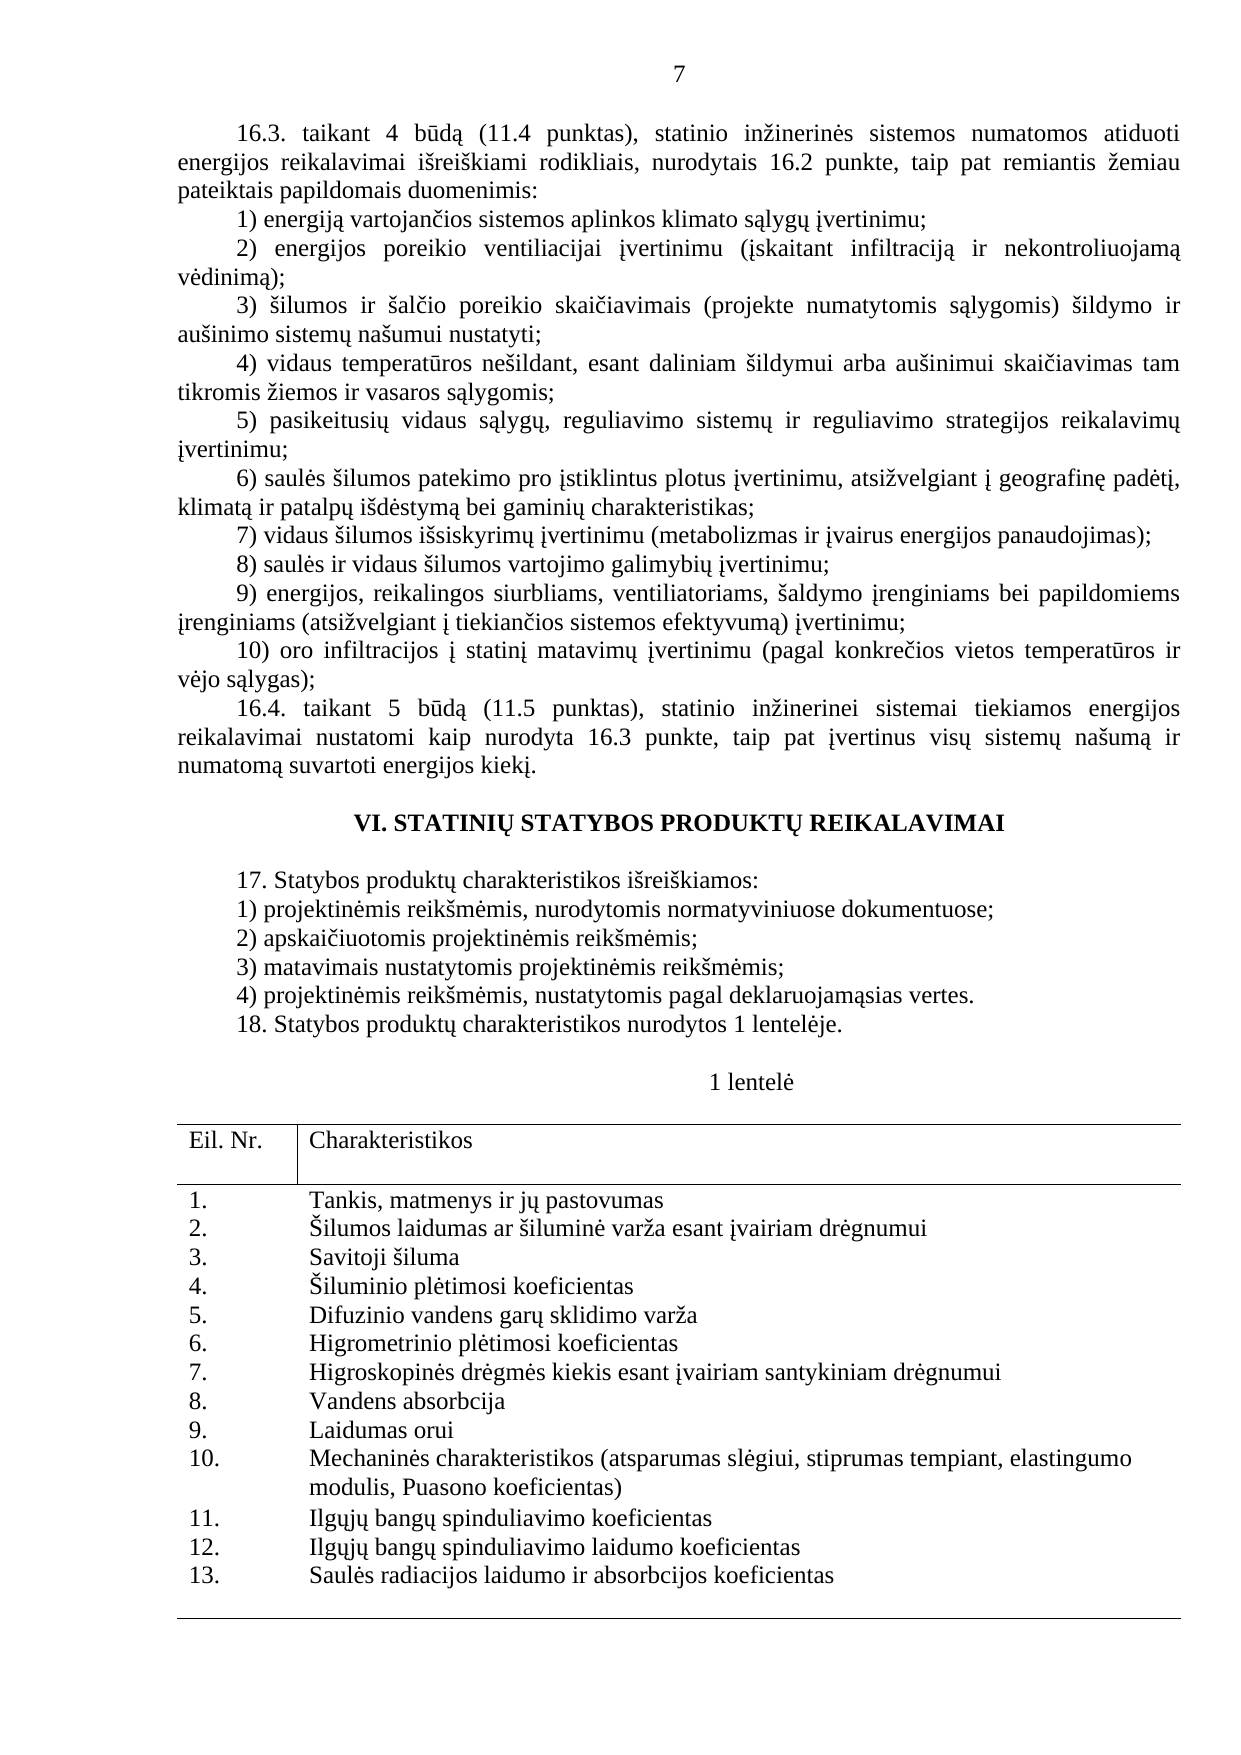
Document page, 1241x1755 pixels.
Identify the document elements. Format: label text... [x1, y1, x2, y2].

text 16.3. taikant 4 būdą (11.4 punktas), statinio inžinerinės sistemos numatomos atiduoti energijos reikalavimai išreiškiami rodikliais, nurodytais 16.2 punkte, taip pat remiantis žemiau pateiktais papildomais duomenimis: [177, 118, 1181, 204]
table_cell 11. [177, 1503, 298, 1532]
table_cell [298, 1589, 1181, 1618]
table_cell [177, 1589, 298, 1618]
table_cell Ilgųjų bangų spinduliavimo koeficientas [298, 1503, 1181, 1532]
text 1) projektinėmis reikšmėmis, nurodytomis normatyviniuose dokumentuose; [177, 894, 1181, 923]
text 4) vidaus temperatūros nešildant, esant daliniam šildymui arba aušinimui skaičiavimas tam tikromis žiemos ir vasaros sąlygomis; [177, 348, 1181, 406]
table_cell 7. [177, 1357, 298, 1386]
table_cell Mechaninės charakteristikos (atsparumas slėgiui, stiprumas tempiant, elastingumo modulis, Puasono koeficientas) [298, 1444, 1181, 1503]
text 2) energijos poreikio ventiliacijai įvertinimu (įskaitant infiltraciją ir nekontroliuojamą vėdinimą); [177, 233, 1181, 291]
table_cell Difuzinio vandens garų sklidimo varža [298, 1300, 1181, 1328]
table_cell 5. [177, 1300, 298, 1328]
table_cell Higroskopinės drėgmės kiekis esant įvairiam santykiniam drėgnumui [298, 1357, 1181, 1386]
text 1) energiją vartojančios sistemos aplinkos klimato sąlygų įvertinimu; [177, 204, 1181, 233]
text 2) apskaičiuotomis projektinėmis reikšmėmis; [177, 923, 1181, 952]
text 5) pasikeitusių vidaus sąlygų, reguliavimo sistemų ir reguliavimo strategijos reikalavimų įvertinimu; [177, 406, 1181, 463]
text 4) projektinėmis reikšmėmis, nustatytomis pagal deklaruojamąsias vertes. [177, 981, 1181, 1009]
table_cell 2. [177, 1214, 298, 1242]
table_header Charakteristikos [298, 1125, 1181, 1184]
table_cell Vandens absorbcija [298, 1386, 1181, 1415]
table_cell 8. [177, 1386, 298, 1415]
text 16.4. taikant 5 būdą (11.5 punktas), statinio inžinerinei sistemai tiekiamos energijos reikalavimai nustatomi kaip nurodyta 16.3 punkte, taip pat įvertinus visų sistemų našumą ir numatomą suvartoti energijos kiekį. [177, 693, 1181, 779]
table_cell Tankis, matmenys ir jų pastovumas [298, 1185, 1181, 1213]
table_cell Šiluminio plėtimosi koeficientas [298, 1271, 1181, 1300]
table_cell 1. [177, 1185, 298, 1213]
text 17. Statybos produktų charakteristikos išreiškiamos: [177, 866, 1181, 894]
table_header Eil. Nr. [177, 1125, 297, 1184]
text 7) vidaus šilumos išsiskyrimų įvertinimu (metabolizmas ir įvairus energijos panaudojimas); [177, 521, 1181, 549]
text 18. Statybos produktų charakteristikos nurodytos 1 lentelėje. [177, 1009, 1181, 1038]
table_cell 4. [177, 1271, 298, 1300]
table_cell Šilumos laidumas ar šiluminė varža esant įvairiam drėgnumui [298, 1214, 1181, 1242]
table_cell 6. [177, 1329, 298, 1357]
table_cell Higrometrinio plėtimosi koeficientas [298, 1329, 1181, 1357]
table_cell 10. [177, 1444, 298, 1503]
table_cell 12. [177, 1532, 298, 1560]
text 1 lentelė [177, 1067, 1181, 1096]
text 6) saulės šilumos patekimo pro įstiklintus plotus įvertinimu, atsižvelgiant į geografinę padėtį, klimatą ir patalpų išdėstymą bei gaminių charakteristikas; [177, 463, 1181, 521]
text 3) šilumos ir šalčio poreikio skaičiavimais (projekte numatytomis sąlygomis) šildymo ir aušinimo sistemų našumui nustatyti; [177, 291, 1181, 348]
table_cell 3. [177, 1242, 298, 1271]
table_cell Laidumas orui [298, 1415, 1181, 1443]
text VI. STATINIŲ STATYBOS PRODUKTŲ REIKALAVIMAI [177, 808, 1181, 837]
table_cell 9. [177, 1415, 298, 1443]
text 8) saulės ir vidaus šilumos vartojimo galimybių įvertinimu; [177, 549, 1181, 578]
text 10) oro infiltracijos į statinį matavimų įvertinimu (pagal konkrečios vietos temperatūros ir vėjo sąlygas); [177, 636, 1181, 693]
table_cell Ilgųjų bangų spinduliavimo laidumo koeficientas [298, 1532, 1181, 1560]
table_cell Saulės radiacijos laidumo ir absorbcijos koeficientas [298, 1560, 1181, 1589]
text 9) energijos, reikalingos siurbliams, ventiliatoriams, šaldymo įrenginiams bei papildomiems įrenginiams (atsižvelgiant į tiekiančios sistemos efektyvumą) įvertinimu; [177, 578, 1181, 636]
table_cell Savitoji šiluma [298, 1242, 1181, 1271]
text 3) matavimais nustatytomis projektinėmis reikšmėmis; [177, 952, 1181, 981]
table_cell 13. [177, 1560, 298, 1589]
